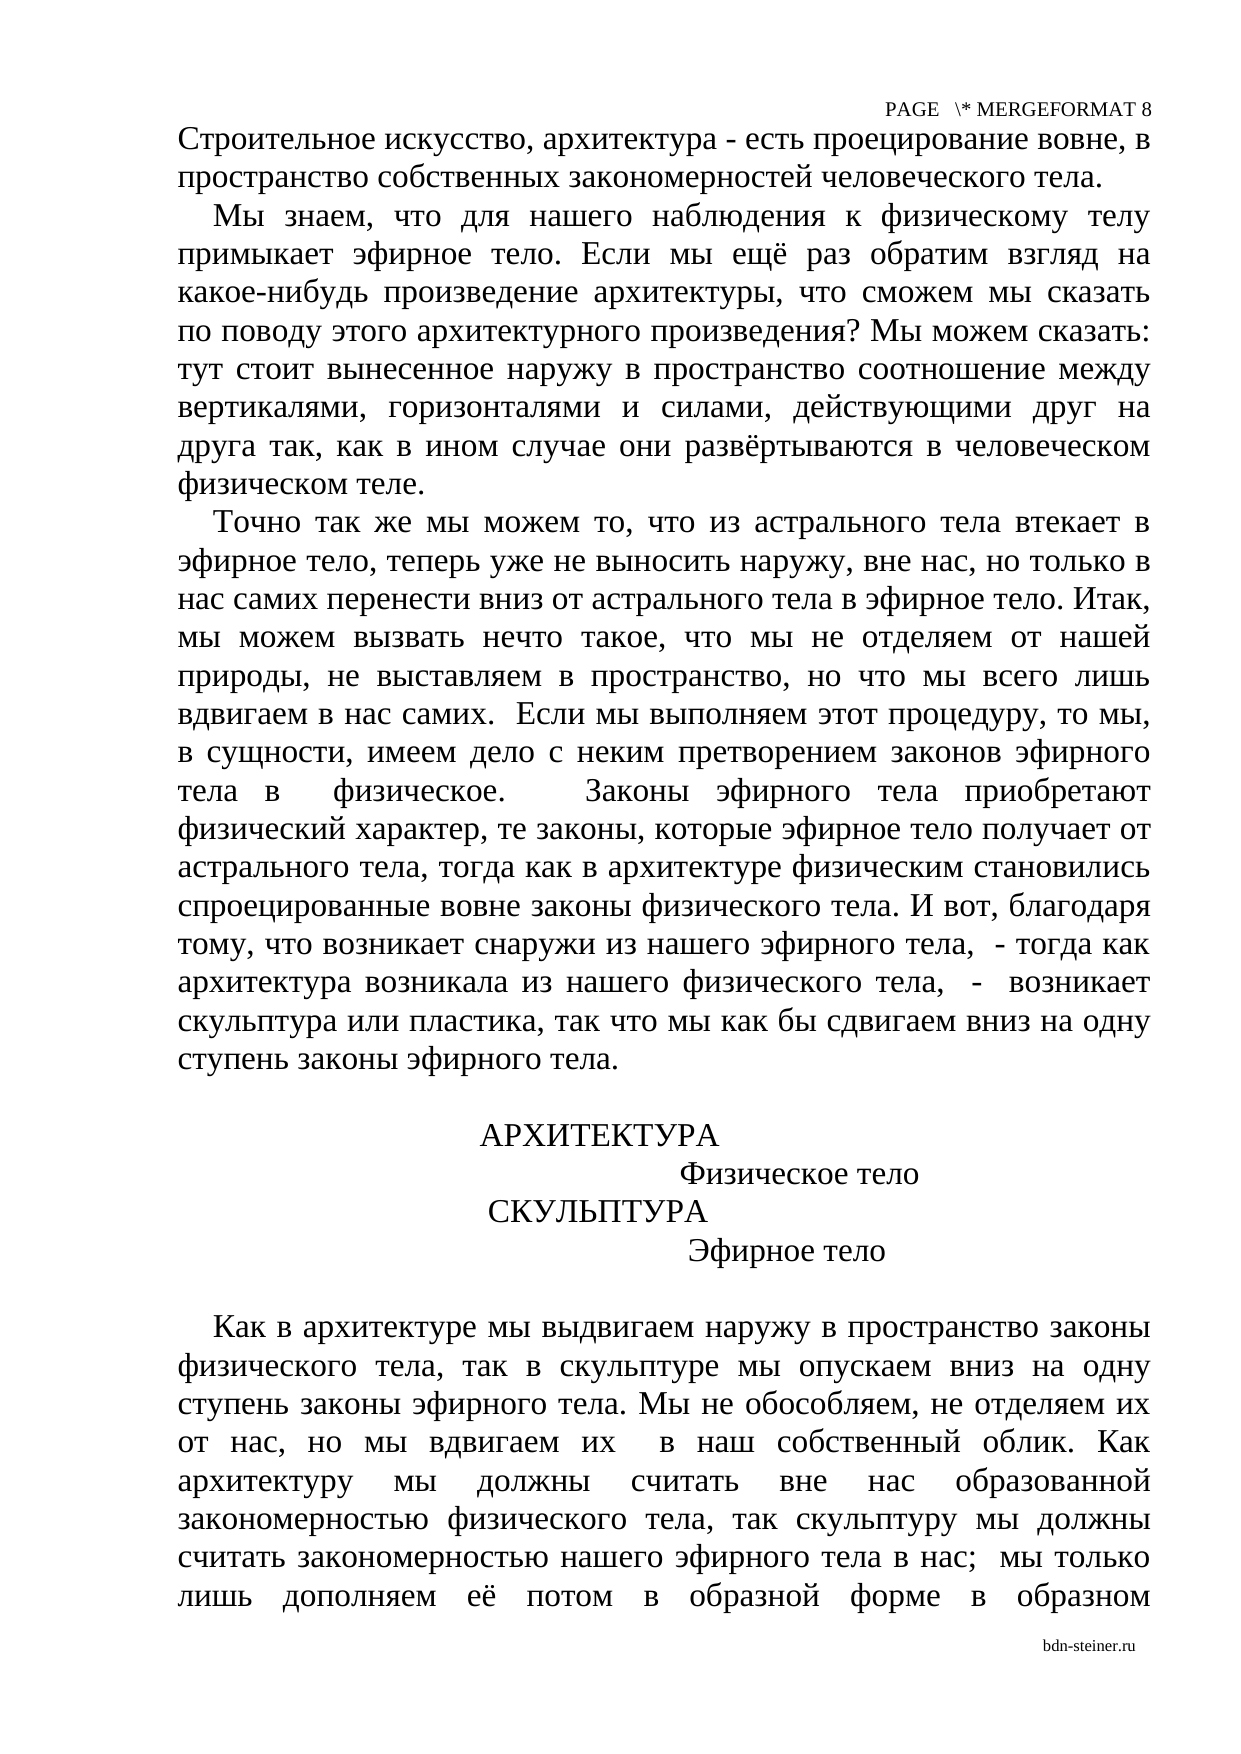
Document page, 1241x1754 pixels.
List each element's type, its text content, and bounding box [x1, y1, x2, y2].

text Физическое тело [177, 1153, 1152, 1191]
text Эфирное тело [177, 1230, 1152, 1268]
text АРХИТЕКТУРА [177, 1115, 1152, 1153]
text Как в архитектуре мы выдвигаем наружу в пространство законы физического тела, так в скульптуре мы опускаем вниз на одну ступень законы эфирного тела. Мы не обособляем, не отделяем их от нас, но мы вдвигаем их в наш собственный облик. Как архитектуру мы должны считать вне нас образованной закономерностью физического тела, так скульптуру мы должны считать закономерностью нашего эфирного тела в нас; мы только лишь дополняем её потом в образной форме в образном [177, 1306, 1152, 1613]
text Строительное искусство, архитектура - есть проецирование вовне, в пространство собственных закономерностей человеческого тела. [177, 118, 1152, 195]
text Точно так же мы можем то, что из астрального тела втекает в эфирное тело, теперь уже не выносить наружу, вне нас, но только в нас самих перенести вниз от астрального тела в эфирное тело. Итак, мы можем вызвать нечто такое, что мы не отделяем от нашей природы, не выставляем в пространство, но что мы всего лишь вдвигаем в нас самих. Если мы выполняем этот процедуру, то мы, в сущности, имеем дело с неким претворением законов эфирного тела в физическое. Законы эфирного тела приобретают физический характер, те законы, которые эфирное тело получает от астрального тела, тогда как в архитектуре физическим становились спроецированные вовне законы физического тела. И вот, благодаря тому, что возникает снаружи из нашего эфирного тела, - тогда как архитектура возникала из нашего физического тела, - возникает скульптура или пластика, так что мы как бы сдвигаем вниз на одну ступень законы эфирного тела. [177, 501, 1152, 1076]
text СКУЛЬПТУРА [177, 1191, 1152, 1230]
text Мы знаем, что для нашего наблюдения к физическому телу примыкает эфирное тело. Если мы ещё раз обратим взгляд на какое-нибудь произведение архитектуры, что сможем мы сказать по поводу этого архитектурного произведения? Мы можем сказать: тут стоит вынесенное наружу в пространство соотношение между вертикалями, горизонталями и силами, действующими друг на друга так, как в ином случае они развёртываются в человеческом физическом теле. [177, 195, 1152, 501]
